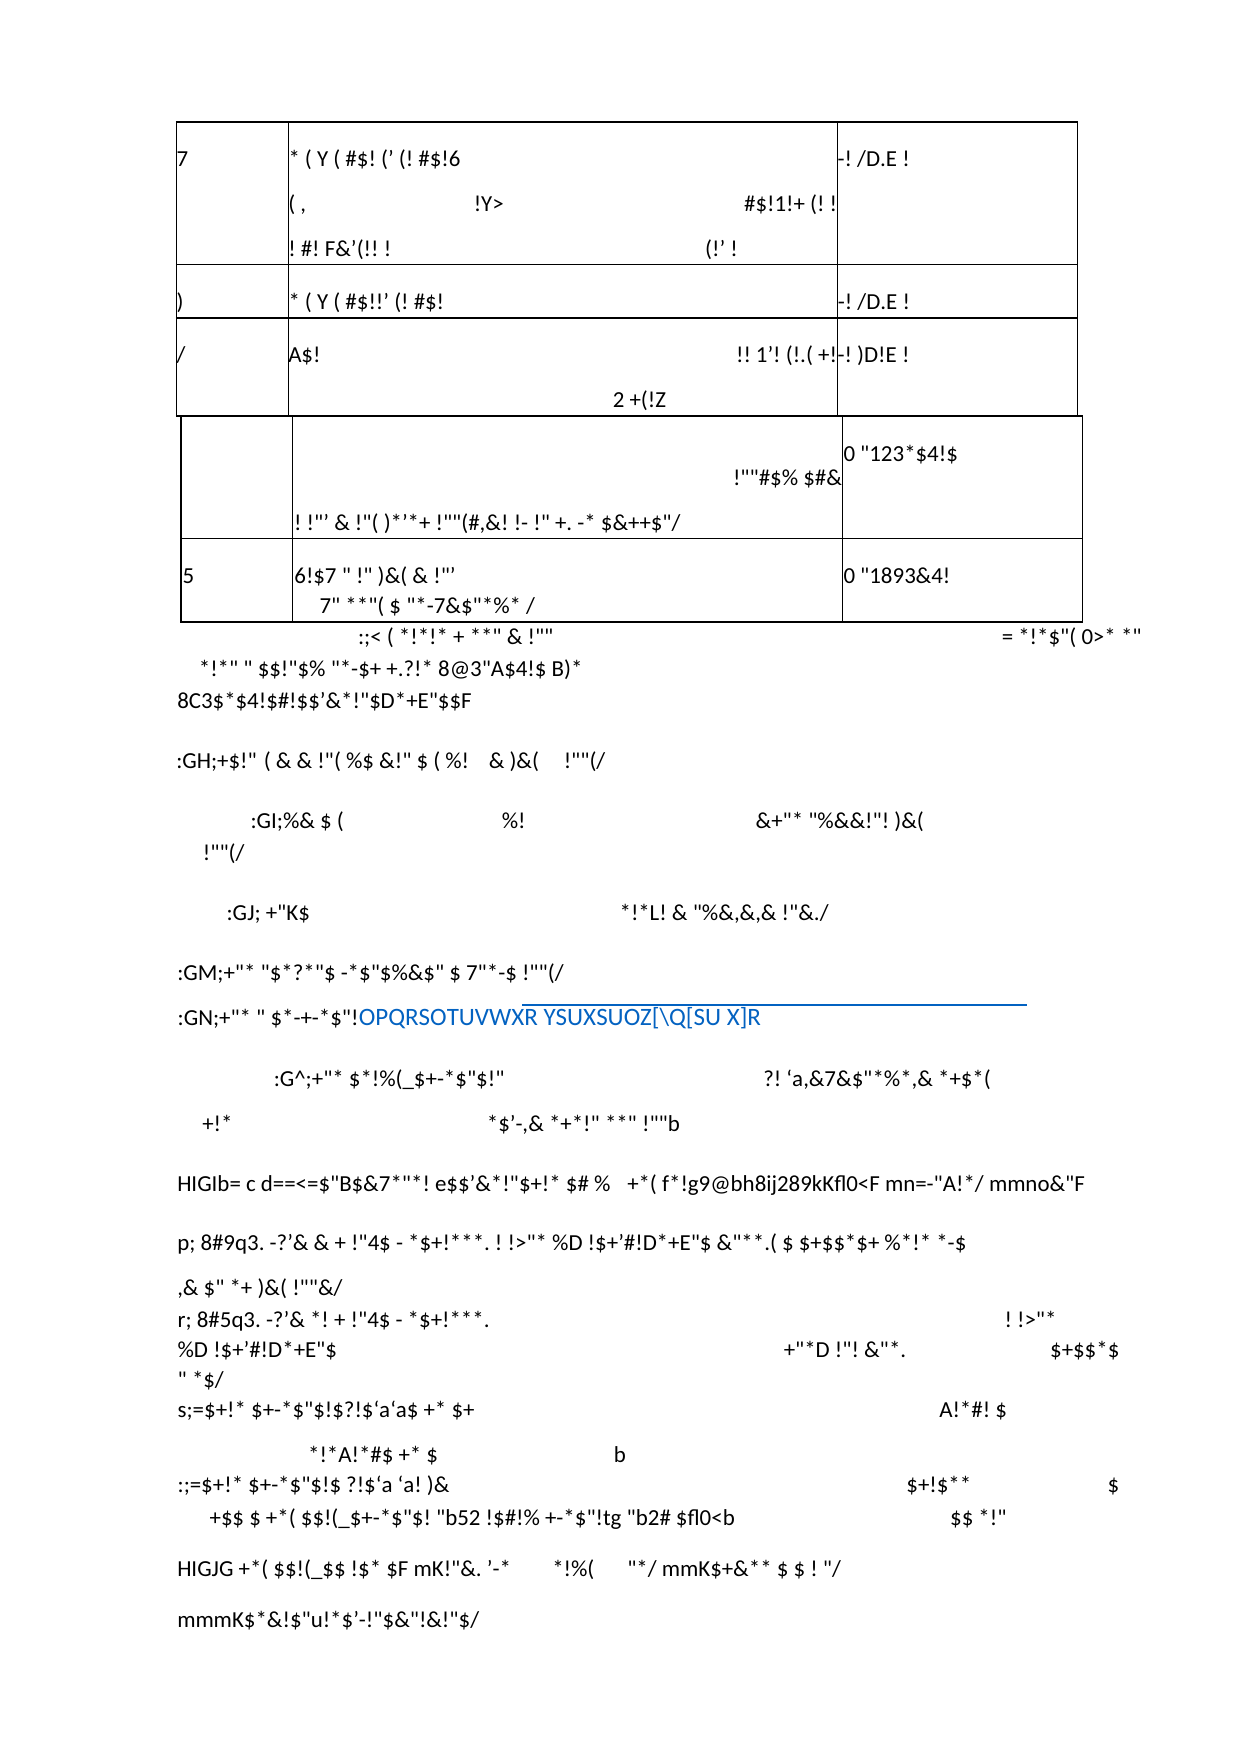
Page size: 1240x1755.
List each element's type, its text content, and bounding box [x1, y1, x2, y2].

text HIGIb= c d==<=$"B$&7*"*! e$$’&*!"$+!* $# % +*( f*!g9@bh8ij289kKfl0<F mn=-"A!*/ mmno&"F [177, 1169, 1093, 1197]
table_cell :;=$+!* $+-*$"$!$ ?!$‘a ‘a! )& [178, 1470, 906, 1503]
table_cell [1078, 121, 1082, 264]
table_cell -! )D!E ! [838, 319, 1077, 415]
text :GM;+"* "$*?*"$ -*$"$%&$" $ 7"*-$ !""(/ [177, 958, 1128, 986]
table_cell -! /D.E ! [838, 123, 1077, 264]
text :G^;+"* $*!%(_$+-*$"$!" ?! ‘a,&7&$"*%*,& *+$*( [118, 1064, 1142, 1092]
table_cell 7 [177, 123, 288, 264]
table_cell +$$ $ +*( $$!(_$+-*$"$! "b52 !$#!% +-*$"!tg "b2# $fl0<b [178, 1504, 906, 1554]
text :GN;+"* " $*-+-*$"!OPQRSOTUVWXR YSUXSUOZ[\Q[SU X]R [177, 1002, 1142, 1032]
table_cell 5 [182, 539, 292, 621]
table_cell * ( Y ( #$!!’ (! #$! [289, 265, 837, 317]
text mmmK$*&!$"u!*$’-!"$&"!&!"$/ [177, 1605, 1128, 1633]
text :GJ; +"K$ *!*L! & "%&,&,& !"&./ [118, 898, 1142, 926]
table_cell [182, 417, 292, 538]
table_cell -! /D.E ! [838, 265, 1077, 317]
text !""(/ [203, 838, 1128, 866]
text :;< ( *!*!* + **" & !"" = *!*$"( 0>* *" [118, 622, 1142, 651]
table_cell A$! !! 1’! (!.( +! 2 +(!Z [289, 319, 837, 415]
table_cell $$ *!" [906, 1504, 1119, 1554]
table_cell $+$$*$ [906, 1335, 1119, 1395]
table_cell * ( Y ( #$! (’ (! #$!6 ( , !Y> #$!1!+ (! ! ! #! F&’(!! ! (!’ ! [289, 123, 837, 264]
text *!*" " $$!"$% "*-$+ +.?!* 8@3"A$4!$ B)* [199, 654, 1128, 682]
table_cell [1078, 317, 1082, 415]
table_cell [176, 417, 180, 538]
table_cell %D !$+’#!D*+E"$ +"*D !"! &"*. " *$/ [178, 1335, 906, 1395]
text :GH;+$!" ( & & !"( %$ &!" $ ( %! & )&( !""(/ [176, 746, 1128, 774]
text +!* *$’-,& *+*!" **" !""b [118, 1109, 1142, 1137]
table_cell 0 "1893&4! [843, 539, 1082, 621]
table_cell s;=$+!* $+-*$"$!$?!$‘a‘a$ +* $+ *!*A!*#$ +* $ b [178, 1395, 906, 1470]
table_cell !""#$% $#& ! !"’ & !"( )*’*+ !""(#,&! !- !" +. -* $&++$"/ [293, 417, 842, 538]
text ,& $" *+ )&( !""&/ [177, 1273, 1128, 1301]
table_header ! !>"* [906, 1305, 1119, 1335]
table_cell [176, 538, 180, 621]
table_cell ) [177, 265, 288, 317]
table_cell 0 "123*$4!$ [843, 417, 1082, 538]
text p; 8#9q3. -?’& & + !"4$ - *$+!***. ! !>"* %D !$+’#!D*+E"$ &"**.( $ $+$$*$+ %*!* *-$ [177, 1228, 1128, 1256]
table_cell [1078, 264, 1082, 317]
table_cell $+!$** $ [906, 1470, 1119, 1503]
text :GI;%& $ ( %! &+"* "%&&!"! )&( [118, 806, 1142, 834]
table_header r; 8#5q3. -?’& *! + !"4$ - *$+!***. [178, 1305, 906, 1335]
text HIGJG +*( $$!(_$$ !$* $F mK!"&. ’-* *!%( "*/ mmK$+&** $ $ ! "/ [177, 1554, 865, 1582]
text 8C3$*$4!$#!$$’&*!"$D*+E"$$F [177, 686, 1128, 714]
table_cell 6!$7 " !" )&( & !"’ 7" **"( $ "*-7&$"*%* / [293, 539, 842, 621]
table_cell / [177, 319, 288, 415]
table_cell A!*#! $ [906, 1395, 1119, 1470]
